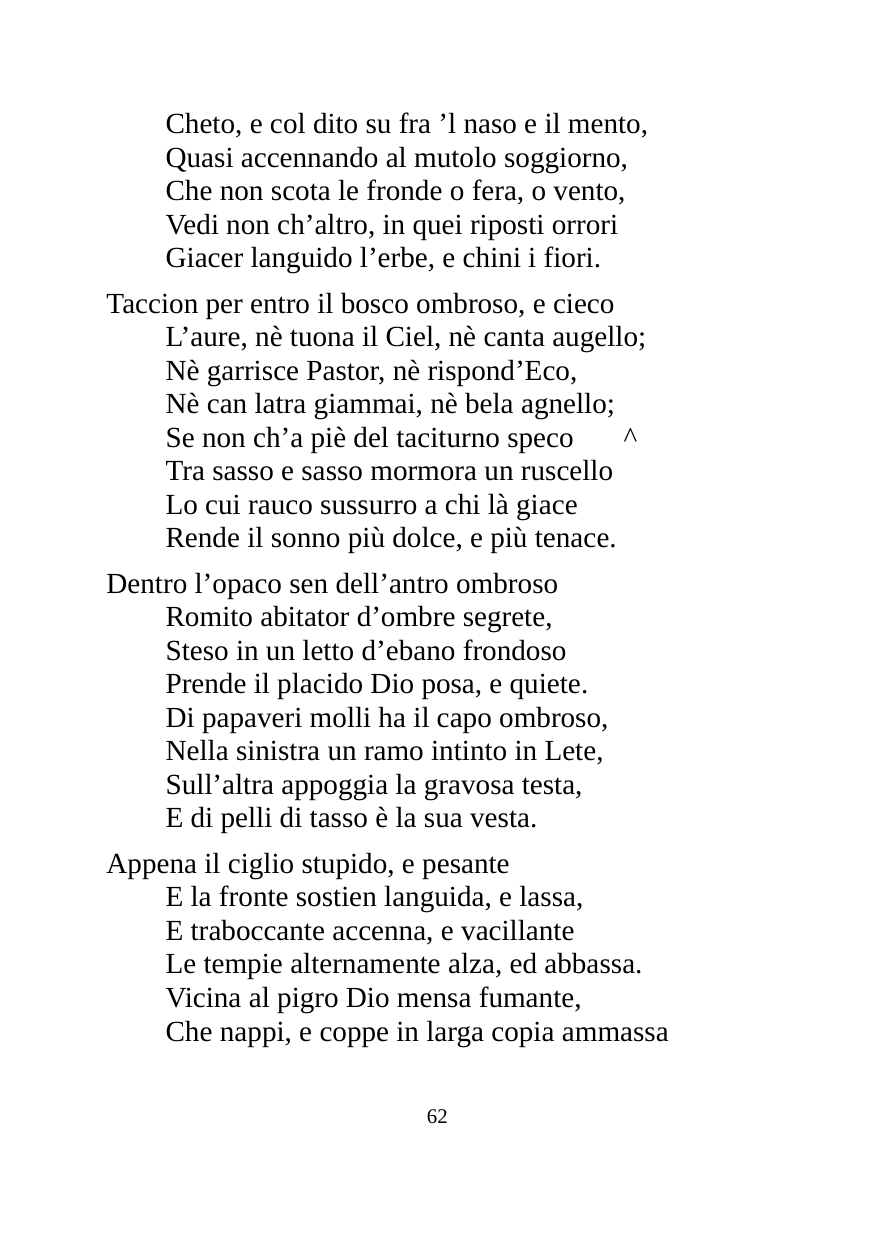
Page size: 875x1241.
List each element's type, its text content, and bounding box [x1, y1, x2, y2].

text Vedi non ch’altro, in quei riposti orrori [106, 207, 768, 240]
text Steso in un letto d’ebano frondoso [106, 633, 768, 666]
text E di pelli di tasso è la sua vesta. [106, 801, 768, 834]
text Nè can latra giammai, nè bela agnello; [106, 386, 768, 420]
text E la fronte sostien languida, e lassa, [106, 879, 768, 913]
text Se non ch’a piè del taciturno speco ^ [106, 420, 768, 453]
text Tra sasso e sasso mormora un ruscello [106, 453, 768, 487]
text E traboccante accenna, e vacillante [106, 913, 768, 947]
text Giacer languido l’erbe, e chini i fiori. [106, 240, 768, 274]
text Di papaveri molli ha il capo ombroso, [106, 700, 768, 733]
text Romito abitator d’ombre segrete, [106, 599, 768, 633]
text Lo cui rauco sussurro a chi là giace [106, 487, 768, 521]
text Rende il sonno più dolce, e più tenace. [106, 521, 768, 554]
text Nella sinistra un ramo intinto in Lete, [106, 733, 768, 767]
text Vicina al pigro Dio mensa fumante, [106, 980, 768, 1014]
text Dentro l’opaco sen dell’antro ombroso [106, 566, 768, 599]
text Che nappi, e coppe in larga copia ammassa [106, 1014, 768, 1047]
text Quasi accennando al mutolo soggiorno, [106, 140, 768, 173]
text Cheto, e col dito su fra ’l naso e il mento, [106, 106, 768, 140]
text L’aure, nè tuona il Ciel, nè canta augello; [106, 319, 768, 353]
text Taccion per entro il bosco ombroso, e cieco [106, 286, 768, 319]
text Prende il placido Dio posa, e quiete. [106, 666, 768, 700]
text Nè garrisce Pastor, nè rispond’Eco, [106, 353, 768, 386]
text Sull’altra appoggia la gravosa testa, [106, 767, 768, 801]
text Le tempie alternamente alza, ed abbassa. [106, 947, 768, 980]
text Appena il ciglio stupido, e pesante [106, 846, 768, 879]
text Che non scota le fronde o fera, o vento, [106, 173, 768, 207]
